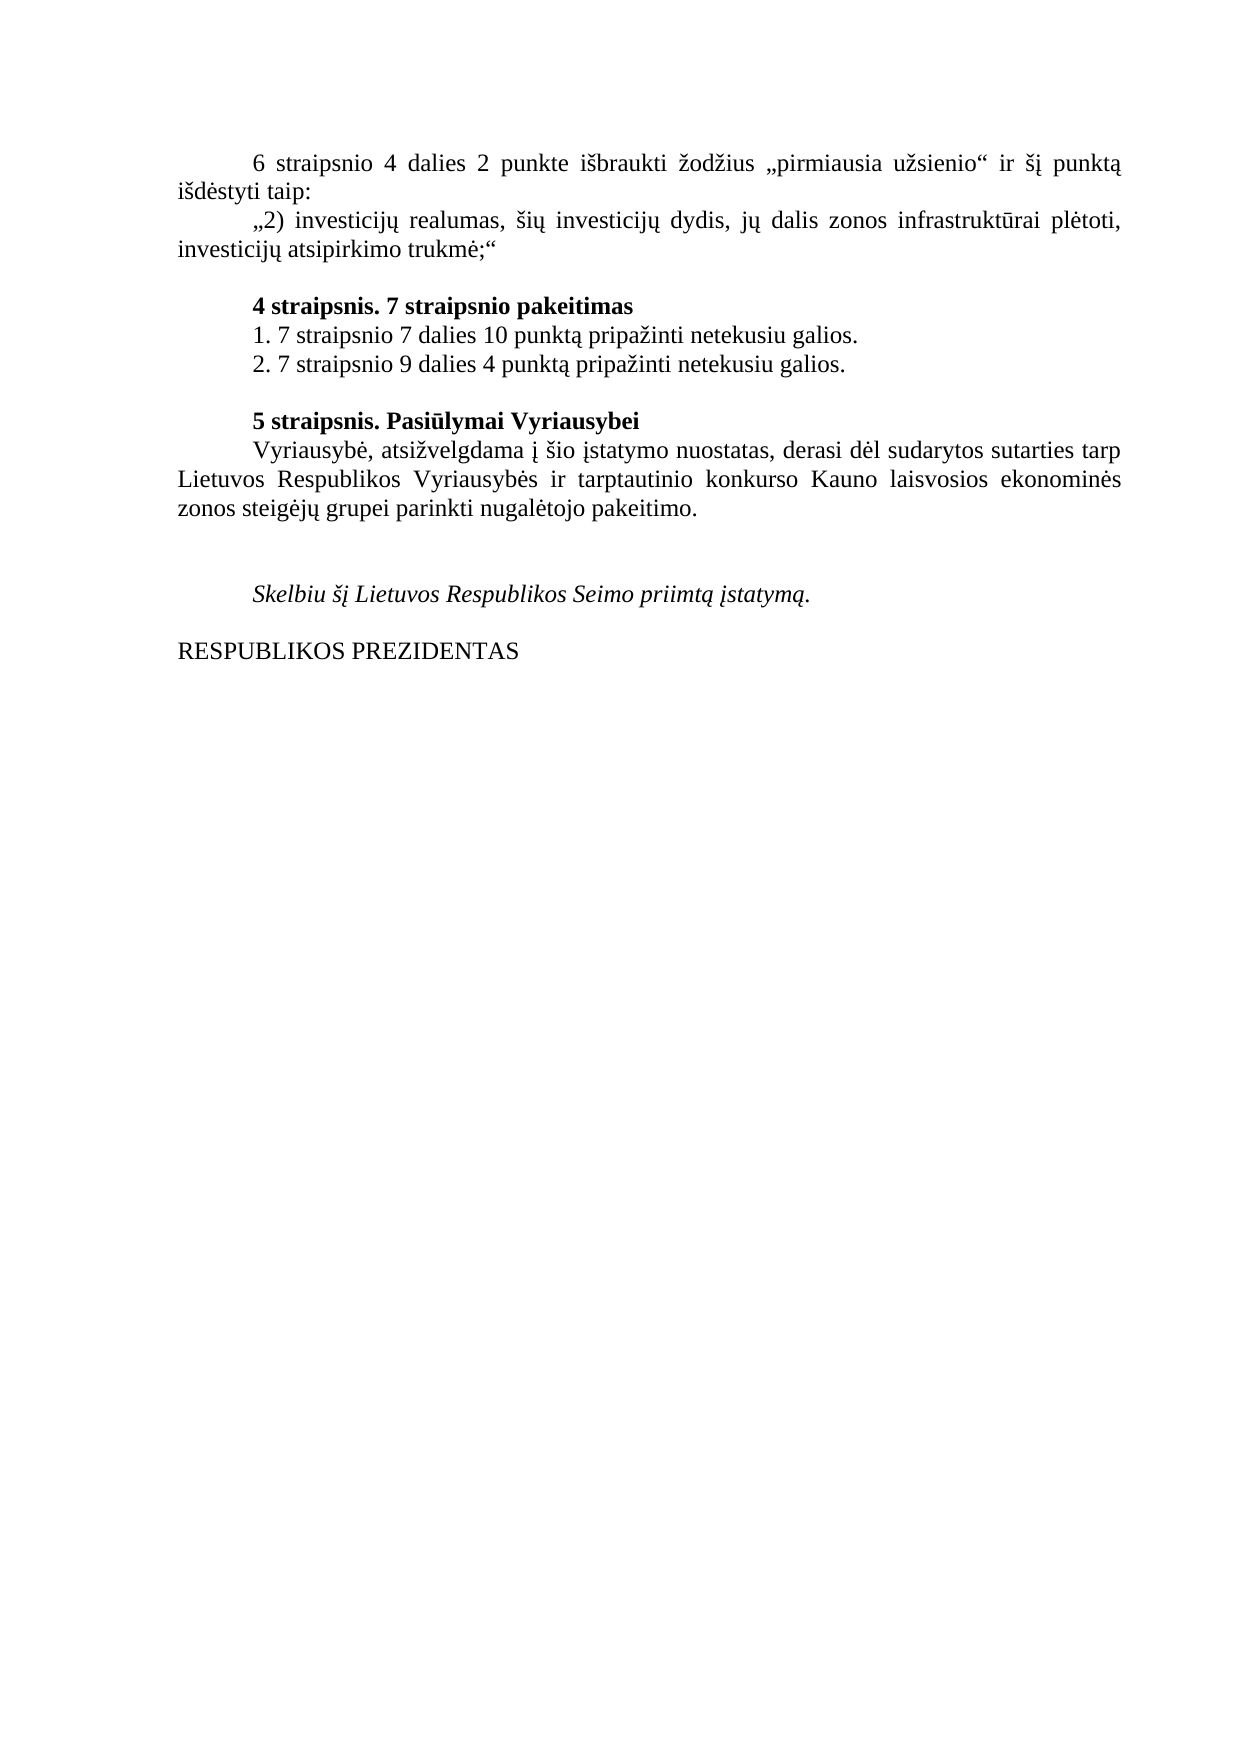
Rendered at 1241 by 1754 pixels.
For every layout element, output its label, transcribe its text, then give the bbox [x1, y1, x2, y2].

text 1. 7 straipsnio 7 dalies 10 punktą pripažinti netekusiu galios. [177, 320, 1122, 349]
text 6 straipsnio 4 dalies 2 punkte išbraukti žodžius „pirmiausia užsienio“ ir šį punktą išdėstyti taip: [177, 148, 1122, 205]
text 2. 7 straipsnio 9 dalies 4 punktą pripažinti netekusiu galios. [177, 349, 1122, 378]
text Vyriausybė, atsižvelgdama į šio įstatymo nuostatas, derasi dėl sudarytos sutarties tarp Lietuvos Respublikos Vyriausybės ir tarptautinio konkurso Kauno laisvosios ekonominės zonos steigėjų grupei parinkti nugalėtojo pakeitimo. [177, 435, 1122, 521]
text Skelbiu šį Lietuvos Respublikos Seimo priimtą įstatymą. [177, 579, 1122, 608]
text RESPUBLIKOS PREZIDENTAS [177, 636, 1122, 665]
text „2) investicijų realumas, šių investicijų dydis, jų dalis zonos infrastruktūrai plėtoti, investicijų atsipirkimo trukmė;“ [177, 205, 1122, 263]
text 5 straipsnis. Pasiūlymai Vyriausybei [177, 406, 1122, 435]
text 4 straipsnis. 7 straipsnio pakeitimas [177, 291, 1122, 320]
